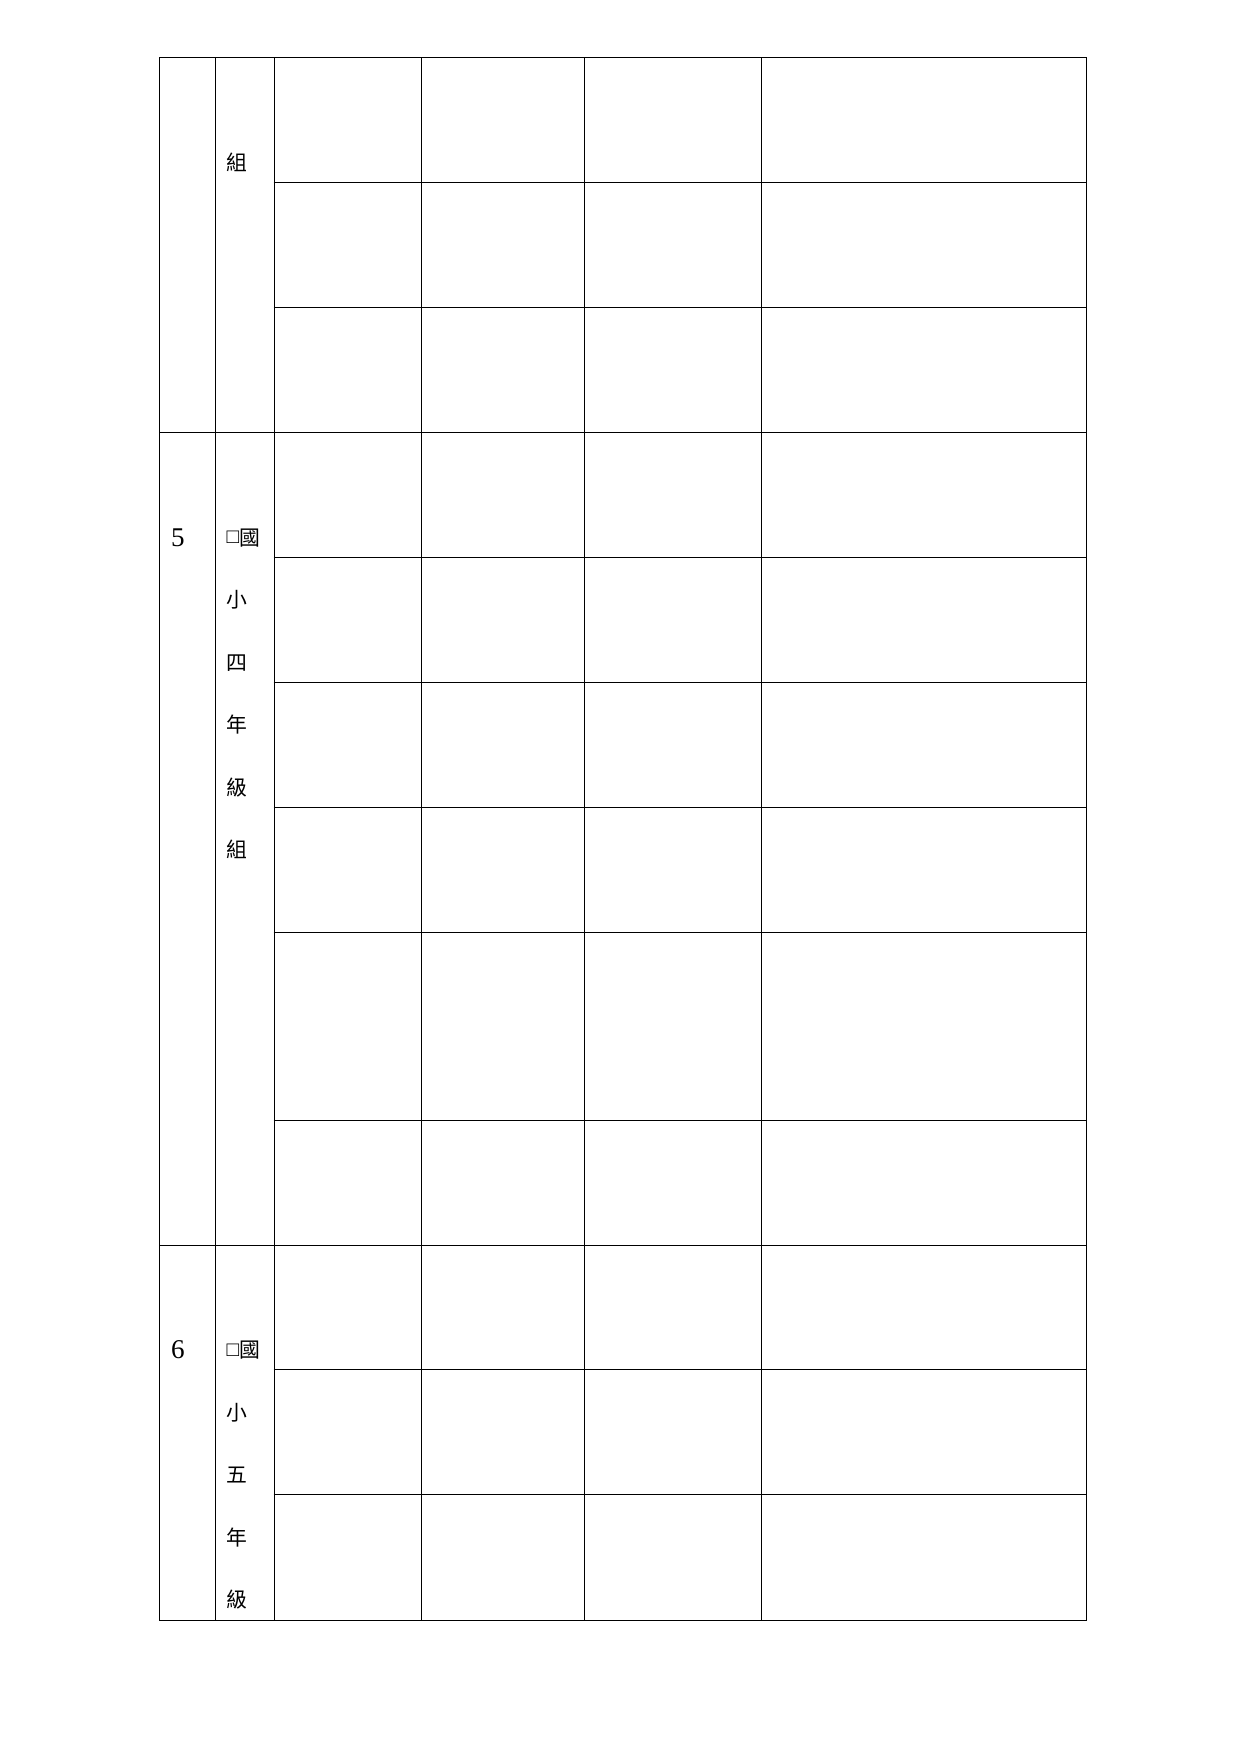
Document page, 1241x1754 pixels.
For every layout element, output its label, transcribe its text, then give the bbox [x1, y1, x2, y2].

table_cell [762, 183, 1086, 307]
table_cell [585, 308, 761, 432]
table_cell [422, 1246, 584, 1369]
table_cell [422, 433, 584, 557]
table_cell [275, 1495, 421, 1619]
table_cell 6 [160, 1246, 215, 1619]
table_cell [762, 558, 1086, 682]
table_cell [275, 1246, 421, 1369]
table_cell [585, 1121, 761, 1244]
table_cell [422, 1370, 584, 1494]
table_cell [762, 1370, 1086, 1494]
table_cell [585, 183, 761, 307]
table_cell [762, 1495, 1086, 1619]
table_cell [422, 808, 584, 932]
table_cell [585, 1370, 761, 1494]
table_cell [160, 58, 215, 432]
table_cell [585, 1495, 761, 1619]
table_cell [585, 1246, 761, 1369]
table_cell [585, 933, 761, 1119]
table_cell [275, 433, 421, 557]
table_cell [762, 308, 1086, 432]
table_cell [585, 433, 761, 557]
table_cell 組 [216, 58, 274, 432]
table_cell [275, 558, 421, 682]
table_cell [275, 308, 421, 432]
table_cell [762, 1121, 1086, 1244]
table_cell [422, 183, 584, 307]
table_cell [275, 58, 421, 182]
table_cell [585, 558, 761, 682]
table_cell [762, 58, 1086, 182]
table_cell [275, 683, 421, 807]
table_cell [275, 808, 421, 932]
table_cell [422, 1495, 584, 1619]
table_cell [275, 1121, 421, 1244]
table_cell [275, 183, 421, 307]
table_cell [762, 1246, 1086, 1369]
table_cell [762, 433, 1086, 557]
table_cell [585, 58, 761, 182]
table_cell [585, 683, 761, 807]
table_cell [422, 1121, 584, 1244]
table_cell [585, 808, 761, 932]
table_cell [422, 558, 584, 682]
table_cell [762, 933, 1086, 1119]
table_cell [275, 933, 421, 1119]
table_cell [762, 683, 1086, 807]
table_cell □國小五年級 [216, 1246, 274, 1619]
table_cell □國小四年級組 [216, 433, 274, 1244]
table_cell [275, 1370, 421, 1494]
table_cell [422, 683, 584, 807]
table_cell [762, 808, 1086, 932]
table_cell [422, 308, 584, 432]
table_cell [422, 58, 584, 182]
table_cell [422, 933, 584, 1119]
table_cell 5 [160, 433, 215, 1244]
